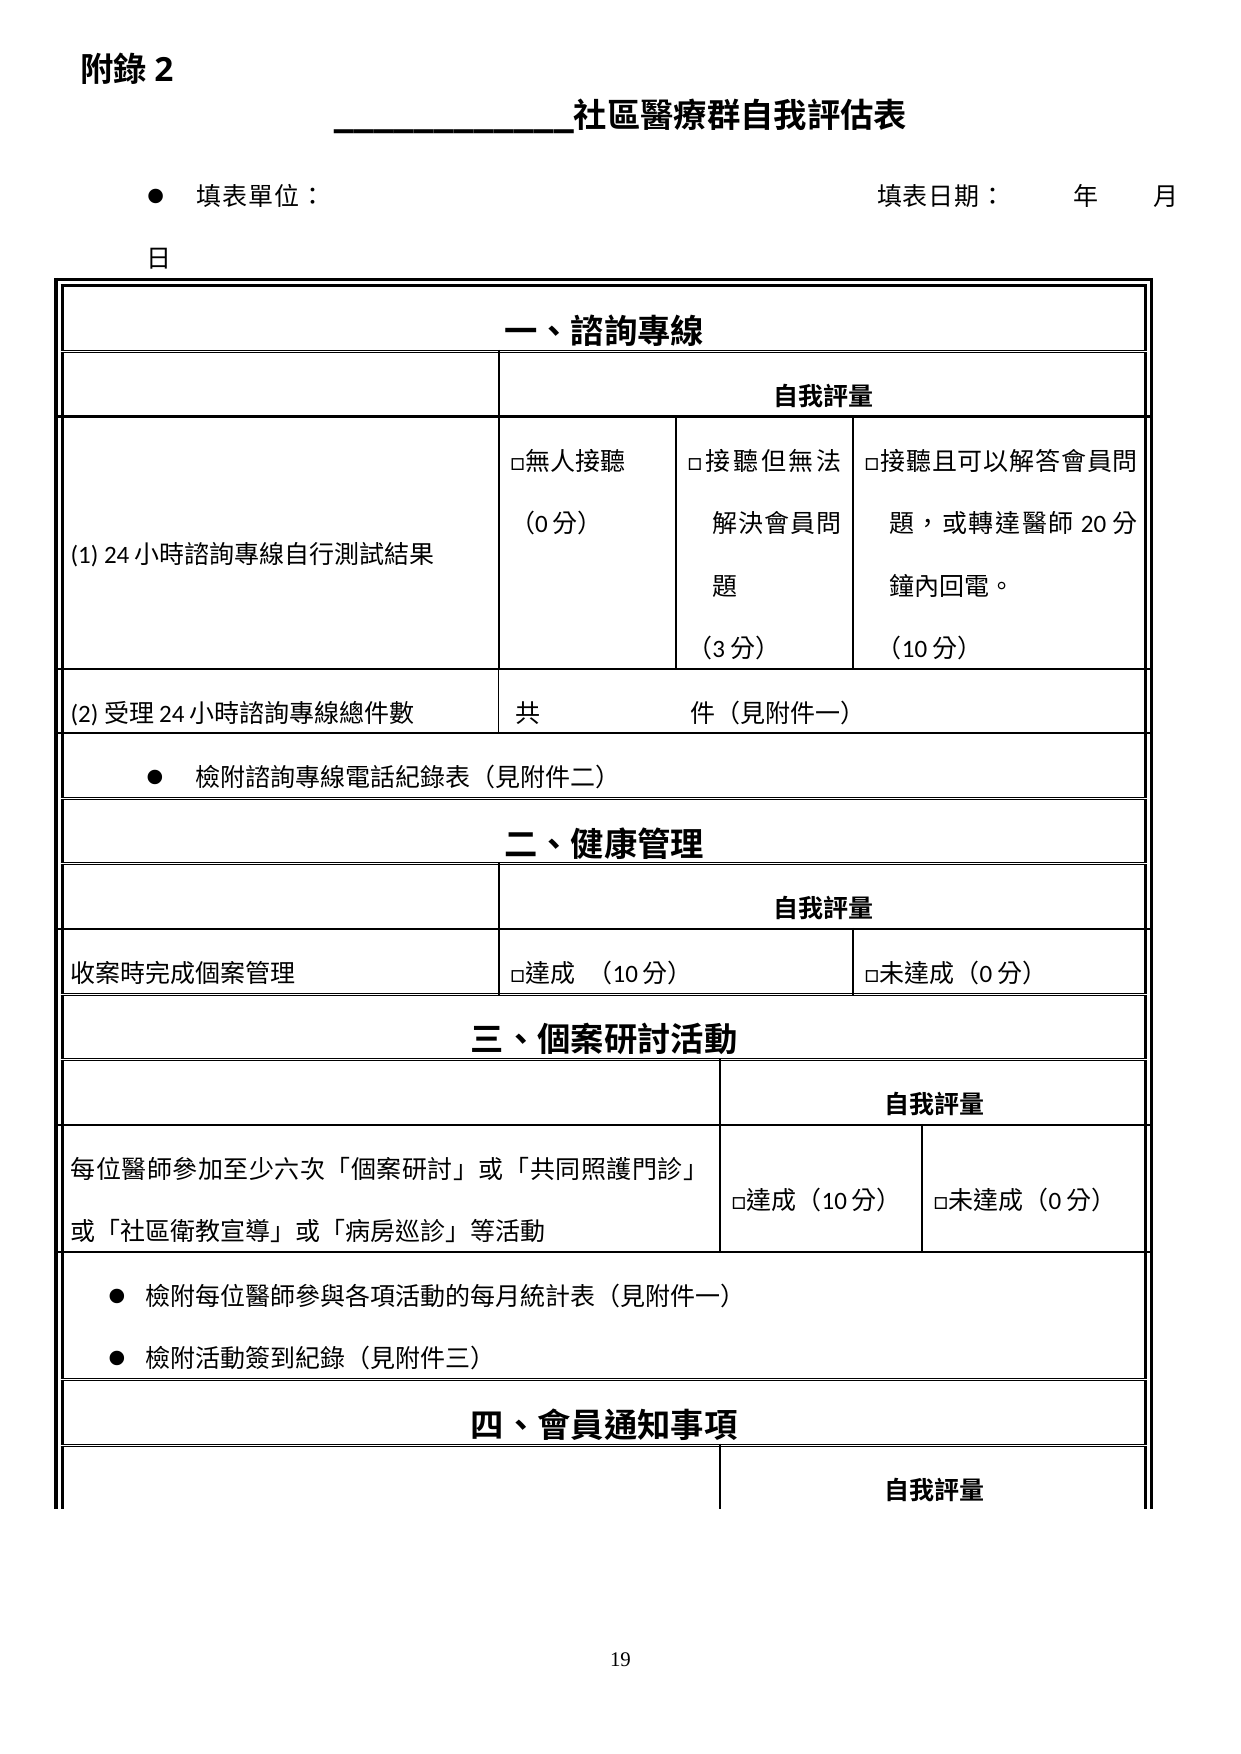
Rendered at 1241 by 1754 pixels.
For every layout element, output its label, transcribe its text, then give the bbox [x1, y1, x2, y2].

table_cell [64, 1061, 719, 1124]
table_cell 二、健康管理 [64, 800, 1144, 862]
table_cell 共 件（見附件一） [499, 670, 1144, 732]
table_cell 三、個案研討活動 [64, 996, 1144, 1058]
table_cell □達成 （10分） [500, 930, 852, 992]
list 填表單位： 填表日期： 年 月 日 [146, 153, 1181, 278]
table_cell 自我評量 [500, 865, 1144, 928]
table_cell □接聽且可以解答會員問題，或轉達醫師20分鐘內回電。 （10分） [854, 418, 1144, 667]
table_cell 檢附諮詢專線電話紀錄表（見附件二） [64, 734, 1144, 797]
table_cell □無人接聽 （0分） [500, 418, 675, 667]
table_cell □接聽但無法解決會員問題 （3分） [677, 418, 852, 667]
table_cell □未達成（0分） [854, 930, 1144, 992]
table_header 一、諮詢專線 [59, 281, 1149, 350]
table_cell □未達成（0分） [923, 1126, 1144, 1251]
table_cell 收案時完成個案管理 [64, 930, 498, 992]
text 附錄2 [80, 43, 175, 92]
table_cell □達成（10分） [721, 1126, 921, 1251]
table_cell [64, 353, 498, 415]
table_cell 每位醫師參加至少六次「個案研討」或「共同照護門診」或「社區衛教宣導」或「病房巡診」等活動 [64, 1126, 719, 1251]
table_cell (2) 受理24小時諮詢專線總件數 [64, 670, 498, 732]
table_cell 自我評量 [721, 1061, 1144, 1124]
table_cell [64, 865, 498, 928]
table_cell 四、會員通知事項 [64, 1381, 1144, 1443]
table_cell 檢附每位醫師參與各項活動的每月統計表（見附件一） 檢附活動簽到紀錄（見附件三） [64, 1253, 1144, 1378]
text ____________社區醫療群自我評估表 [59, 36, 1181, 134]
table_cell (1) 24小時諮詢專線自行測試結果 [64, 418, 498, 667]
table_cell [64, 1447, 719, 1509]
table_cell 自我評量 [500, 353, 1144, 415]
table_cell 自我評量 [721, 1447, 1144, 1509]
